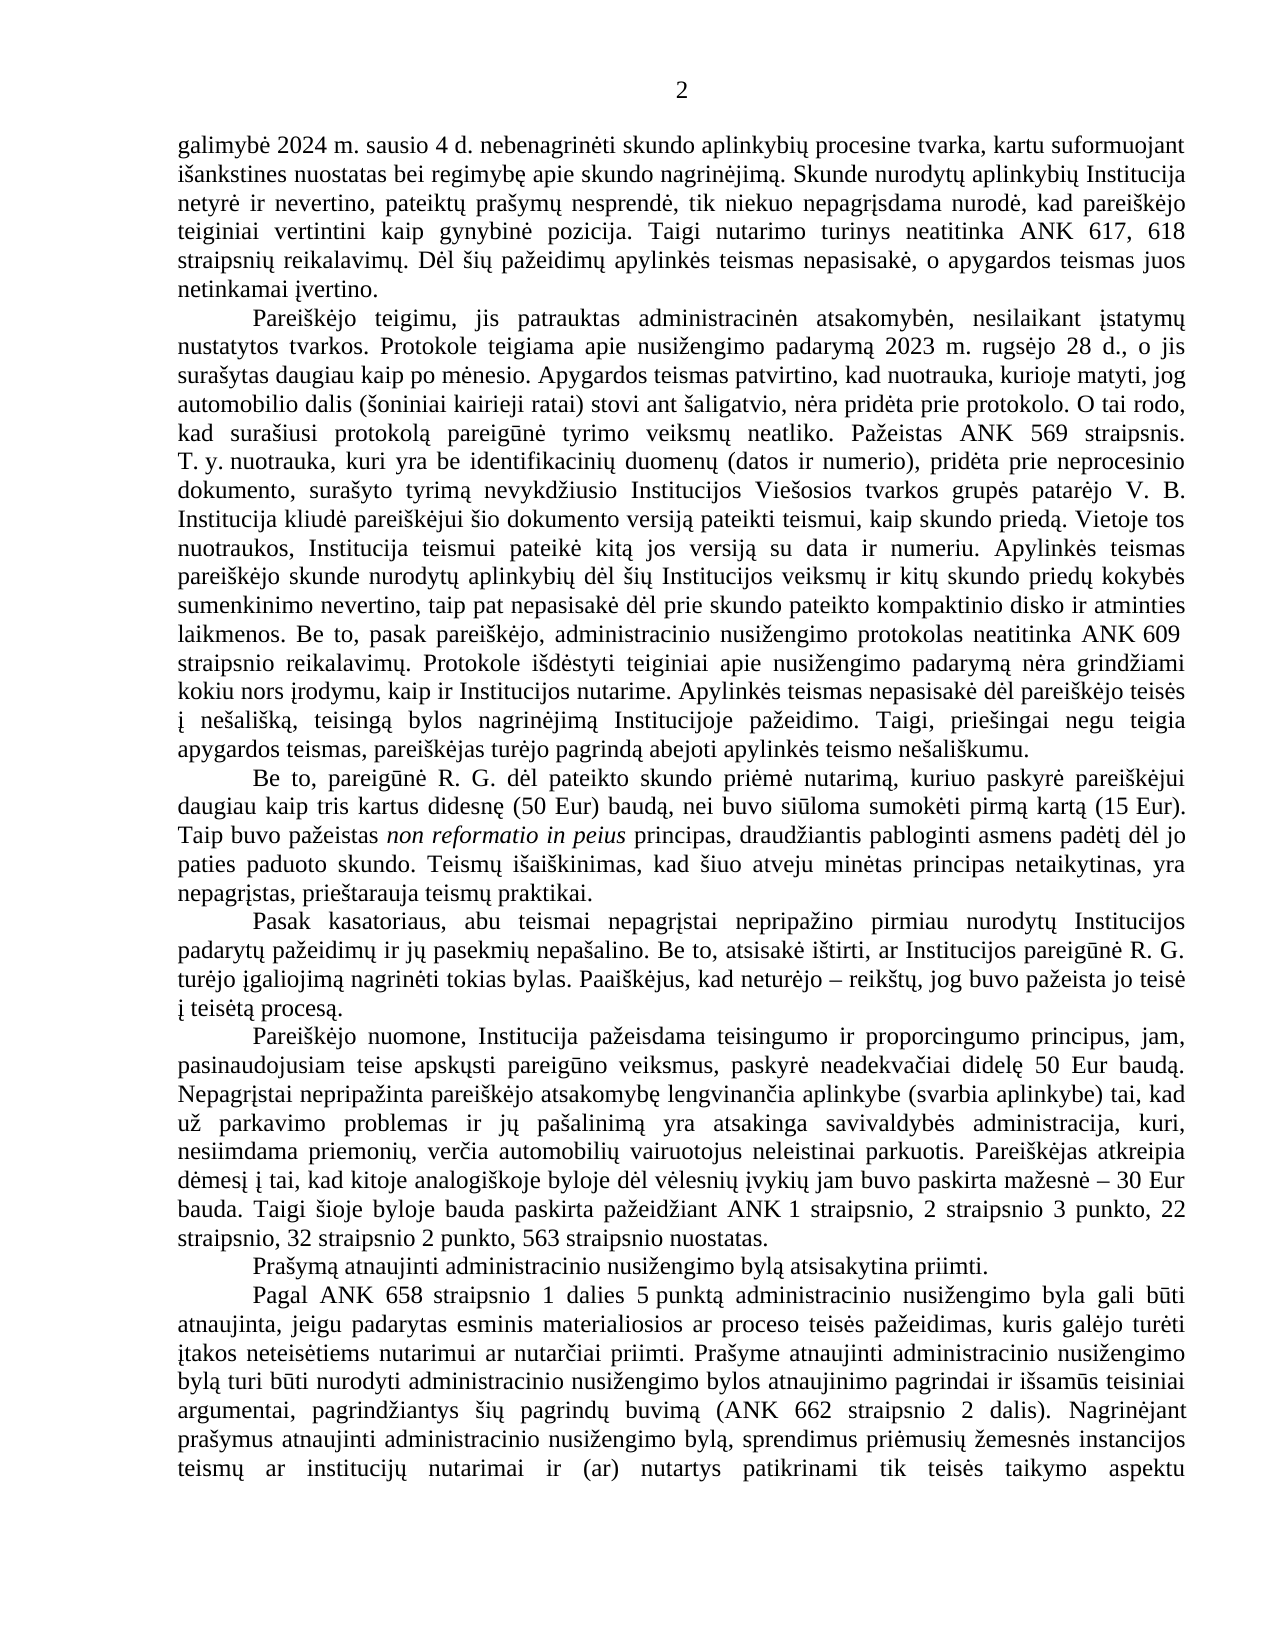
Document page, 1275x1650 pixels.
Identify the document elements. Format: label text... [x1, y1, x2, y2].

text Pagal ANK 658 straipsnio 1 dalies 5 punktą administracinio nusižengimo byla gali būti atnaujinta, jeigu padarytas esminis materialiosios ar proceso teisės pažeidimas, kuris galėjo turėti įtakos neteisėtiems nutarimui ar nutarčiai priimti. Prašyme atnaujinti administracinio nusižengimo bylą turi būti nurodyti administracinio nusižengimo bylos atnaujinimo pagrindai ir išsamūs teisiniai argumentai, pagrindžiantys šių pagrindų buvimą (ANK 662 straipsnio 2 dalis). Nagrinėjant prašymus atnaujinti administracinio nusižengimo bylą, sprendimus priėmusių žemesnės instancijos teismų ar institucijų nutarimai ir (ar) nutartys patikrinami tik teisės taikymo aspektu [177, 1280, 1186, 1481]
text Pareiškėjo teigimu, jis patrauktas administracinėn atsakomybėn, nesilaikant įstatymų nustatytos tvarkos. Protokole teigiama apie nusižengimo padarymą 2023 m. rugsėjo 28 d., o jis surašytas daugiau kaip po mėnesio. Apygardos teismas patvirtino, kad nuotrauka, kurioje matyti, jog automobilio dalis (šoniniai kairieji ratai) stovi ant šaligatvio, nėra pridėta prie protokolo. O tai rodo, kad surašiusi protokolą pareigūnė tyrimo veiksmų neatliko. Pažeistas ANK 569 straipsnis. T. y. nuotrauka, kuri yra be identifikacinių duomenų (datos ir numerio), pridėta prie neprocesinio dokumento, surašyto tyrimą nevykdžiusio Institucijos Viešosios tvarkos grupės patarėjo V. B. Institucija kliudė pareiškėjui šio dokumento versiją pateikti teismui, kaip skundo priedą. Vietoje tos nuotraukos, Institucija teismui pateikė kitą jos versiją su data ir numeriu. Apylinkės teismas pareiškėjo skunde nurodytų aplinkybių dėl šių Institucijos veiksmų ir kitų skundo priedų kokybės sumenkinimo nevertino, taip pat nepasisakė dėl prie skundo pateikto kompaktinio disko ir atminties laikmenos. Be to, pasak pareiškėjo, administracinio nusižengimo protokolas neatitinka ANK 609 straipsnio reikalavimų. Protokole išdėstyti teiginiai apie nusižengimo padarymą nėra grindžiami kokiu nors įrodymu, kaip ir Institucijos nutarime. Apylinkės teismas nepasisakė dėl pareiškėjo teisės į nešališką, teisingą bylos nagrinėjimą Institucijoje pažeidimo. Taigi, priešingai negu teigia apygardos teismas, pareiškėjas turėjo pagrindą abejoti apylinkės teismo nešališkumu. [177, 303, 1186, 763]
text Be to, pareigūnė R. G. dėl pateikto skundo priėmė nutarimą, kuriuo paskyrė pareiškėjui daugiau kaip tris kartus didesnę (50 Eur) baudą, nei buvo siūloma sumokėti pirmą kartą (15 Eur). Taip buvo pažeistas non reformatio in peius principas, draudžiantis pabloginti asmens padėtį dėl jo paties paduoto skundo. Teismų išaiškinimas, kad šiuo atveju minėtas principas netaikytinas, yra nepagrįstas, prieštarauja teismų praktikai. [177, 763, 1186, 906]
text Pasak kasatoriaus, abu teismai nepagrįstai nepripažino pirmiau nurodytų Institucijos padarytų pažeidimų ir jų pasekmių nepašalino. Be to, atsisakė ištirti, ar Institucijos pareigūnė R. G. turėjo įgaliojimą nagrinėti tokias bylas. Paaiškėjus, kad neturėjo – reikštų, jog buvo pažeista jo teisė į teisėtą procesą. [177, 906, 1186, 1021]
text Prašymą atnaujinti administracinio nusižengimo bylą atsisakytina priimti. [177, 1251, 1186, 1280]
text galimybė 2024 m. sausio 4 d. nebenagrinėti skundo aplinkybių procesine tvarka, kartu suformuojant išankstines nuostatas bei regimybę apie skundo nagrinėjimą. Skunde nurodytų aplinkybių Institucija netyrė ir nevertino, pateiktų prašymų nesprendė, tik niekuo nepagrįsdama nurodė, kad pareiškėjo teiginiai vertintini kaip gynybinė pozicija. Taigi nutarimo turinys neatitinka ANK 617, 618 straipsnių reikalavimų. Dėl šių pažeidimų apylinkės teismas nepasisakė, o apygardos teismas juos netinkamai įvertino. [177, 130, 1186, 303]
text Pareiškėjo nuomone, Institucija pažeisdama teisingumo ir proporcingumo principus, jam, pasinaudojusiam teise apskųsti pareigūno veiksmus, paskyrė neadekvačiai didelę 50 Eur baudą. Nepagrįstai nepripažinta pareiškėjo atsakomybę lengvinančia aplinkybe (svarbia aplinkybe) tai, kad už parkavimo problemas ir jų pašalinimą yra atsakinga savivaldybės administracija, kuri, nesiimdama priemonių, verčia automobilių vairuotojus neleistinai parkuotis. Pareiškėjas atkreipia dėmesį į tai, kad kitoje analogiškoje byloje dėl vėlesnių įvykių jam buvo paskirta mažesnė – 30 Eur bauda. Taigi šioje byloje bauda paskirta pažeidžiant ANK 1 straipsnio, 2 straipsnio 3 punkto, 22 straipsnio, 32 straipsnio 2 punkto, 563 straipsnio nuostatas. [177, 1021, 1186, 1251]
